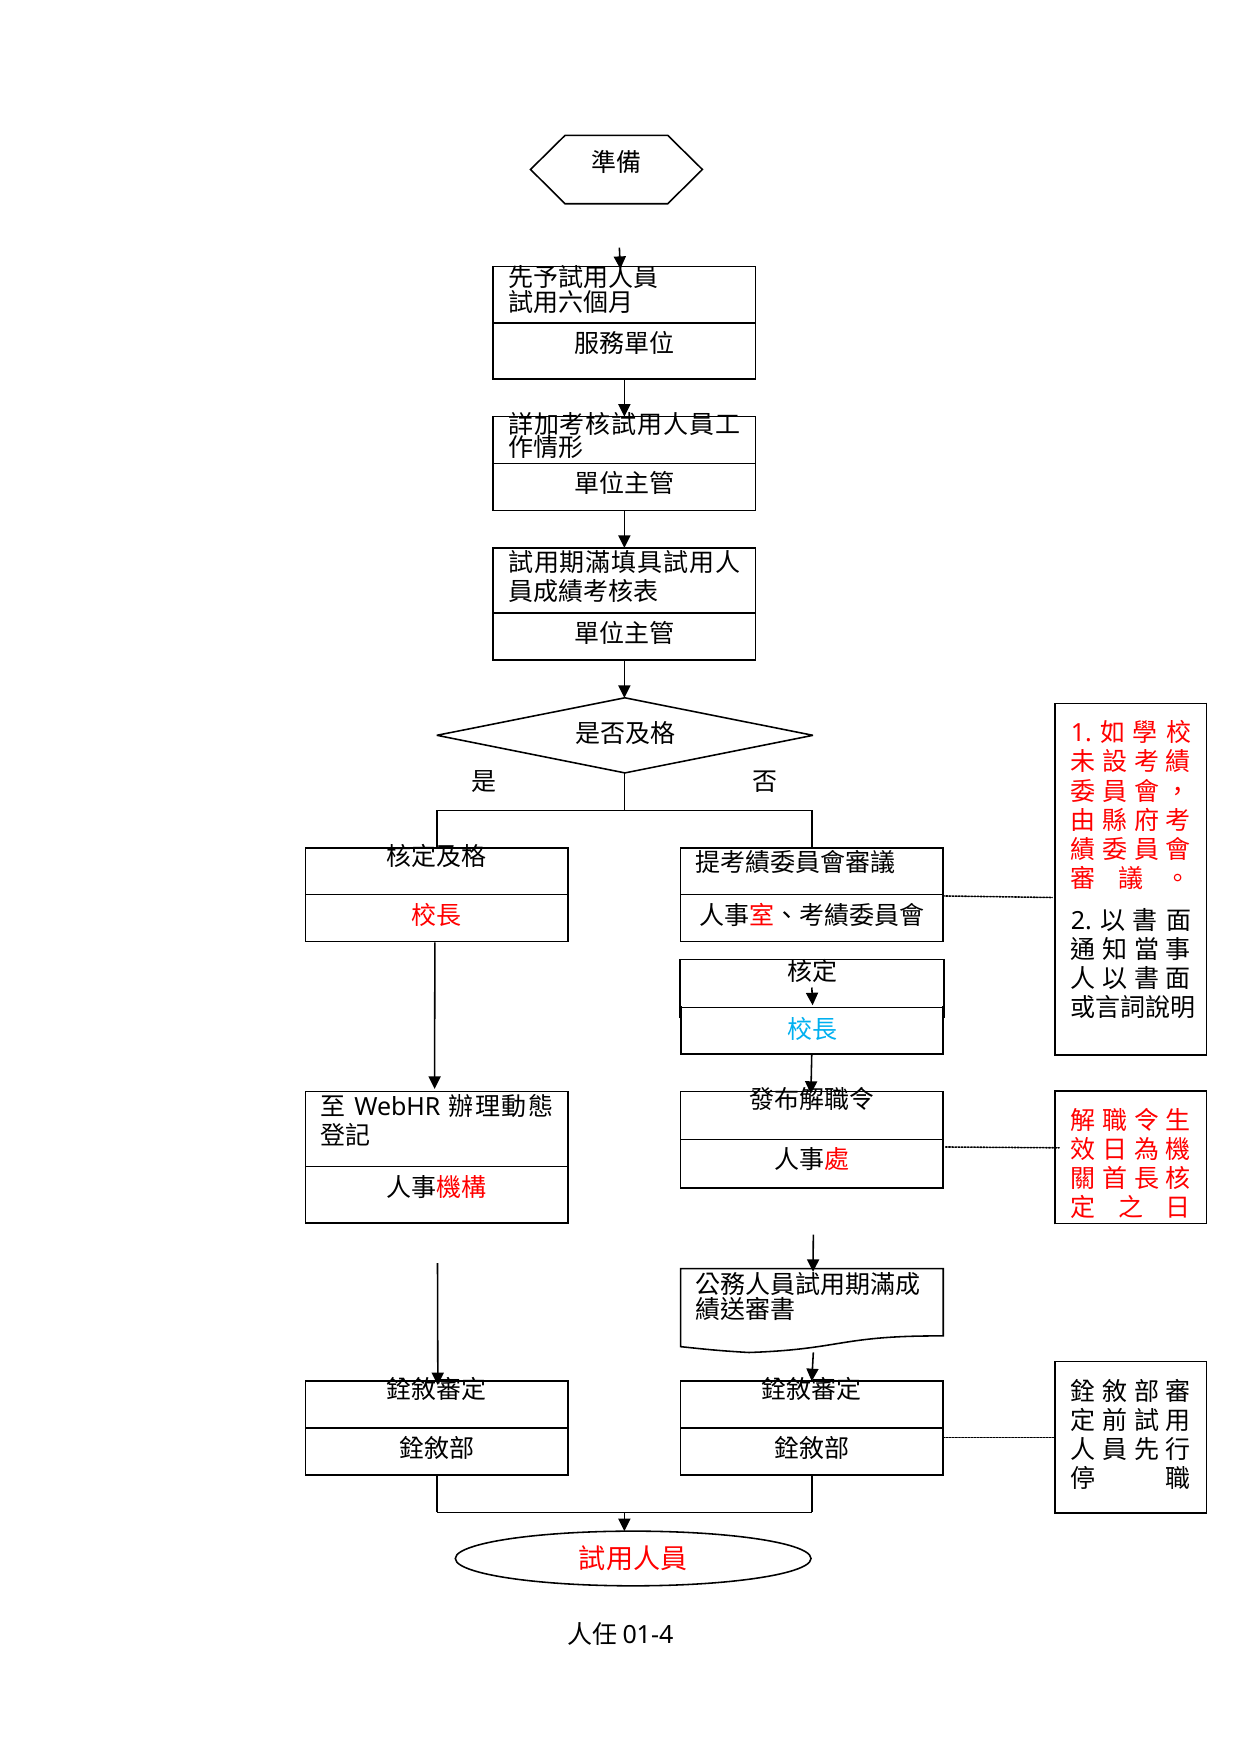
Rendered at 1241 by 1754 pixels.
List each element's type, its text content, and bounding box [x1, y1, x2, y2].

text 校長 [696, 1015, 927, 1044]
text 銓敘部審定前試用人員先行停職 [1071, 1377, 1191, 1493]
text 核定 [696, 962, 928, 985]
text 否 [752, 762, 778, 798]
text 2.以書面通知當事人以書面或言詞說明。 [1071, 906, 1191, 1022]
text 是 [471, 762, 497, 798]
text 1.如學校未設考績委員會，由縣府考績委員會審議。 [1071, 718, 1191, 893]
text 解職令生效日為機關首長核定之日 [1071, 1106, 1191, 1221]
